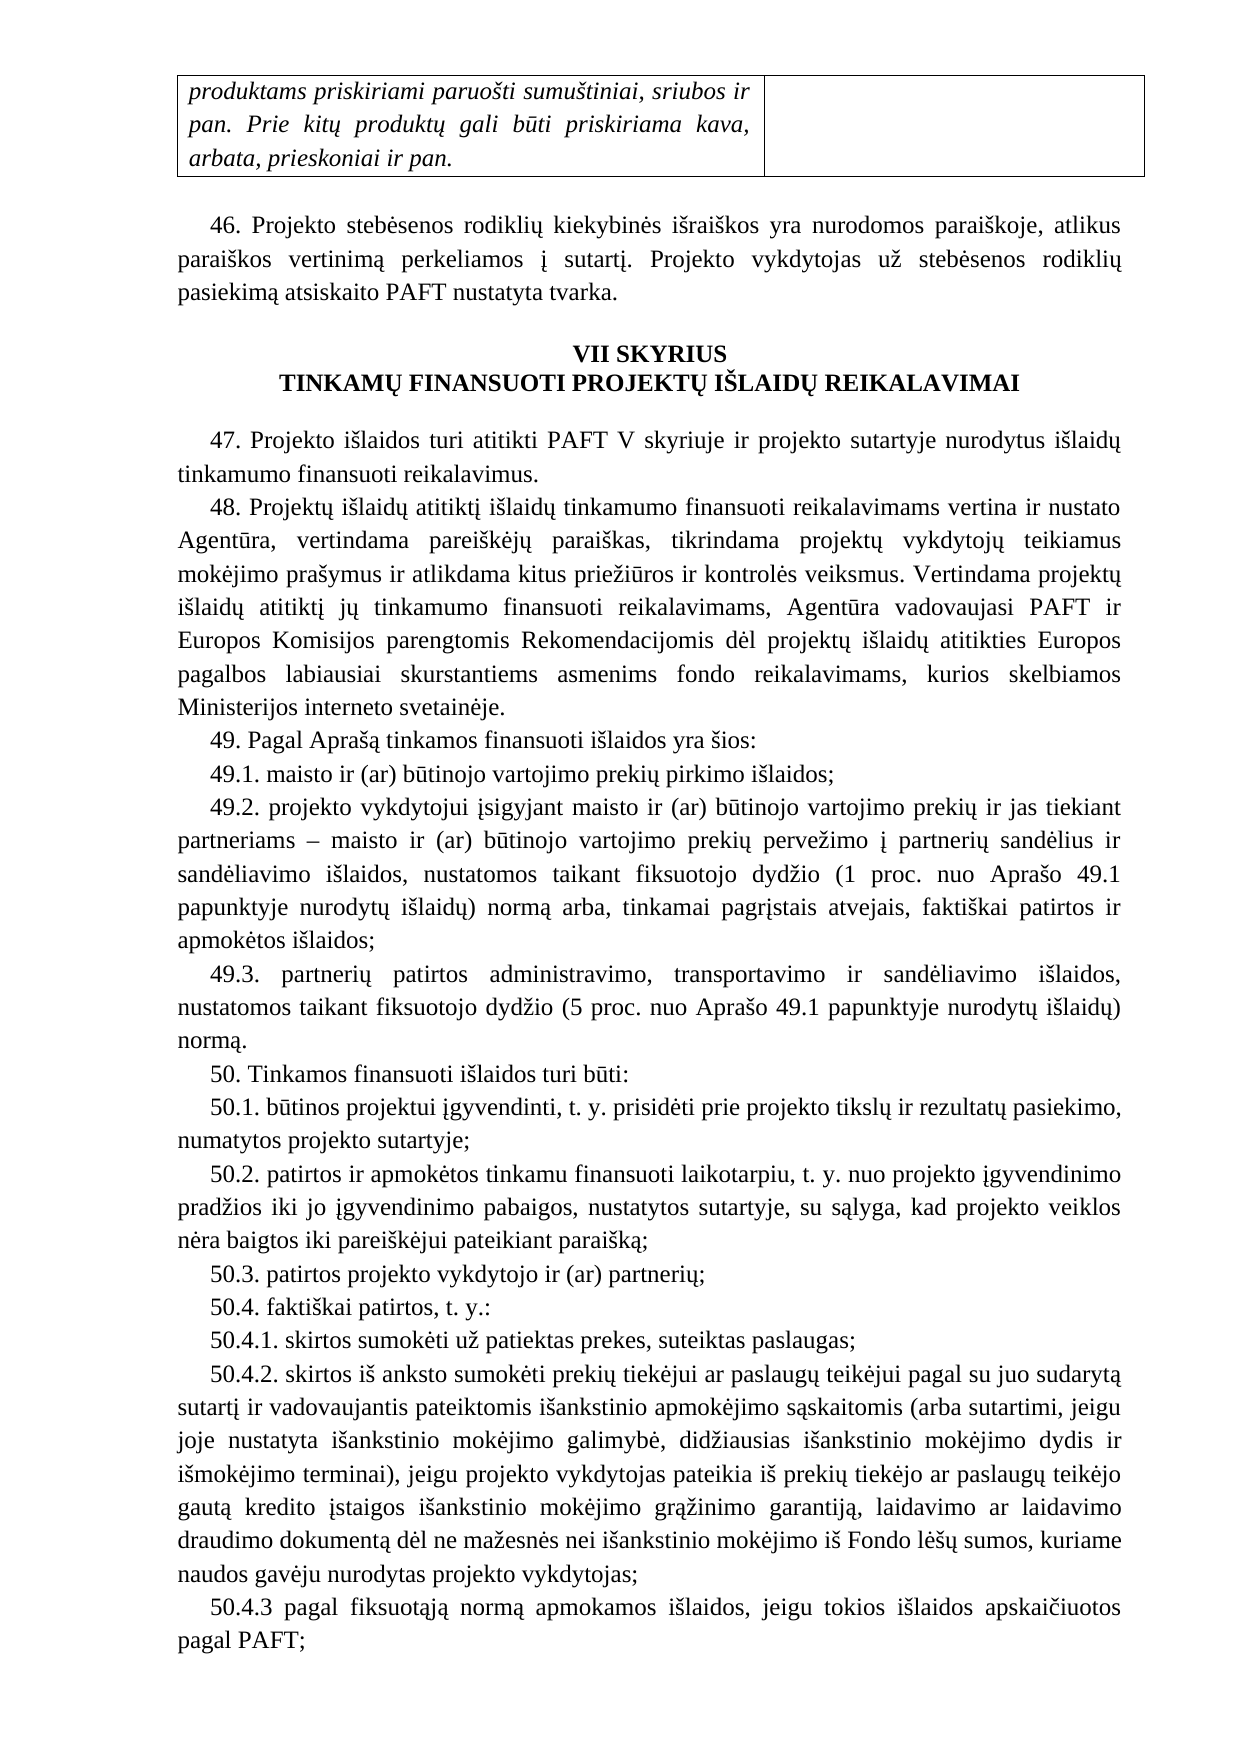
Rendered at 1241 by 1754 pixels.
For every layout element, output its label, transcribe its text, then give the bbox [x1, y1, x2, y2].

text 46. Projekto stebėsenos rodiklių kiekybinės išraiškos yra nurodomos paraiškoje, atlikus paraiškos vertinimą perkeliamos į sutartį. Projekto vykdytojas už stebėsenos rodiklių pasiekimą atsiskaito PAFT nustatyta tvarka. [177, 210, 1122, 306]
text 49.3. partnerių patirtos administravimo, transportavimo ir sandėliavimo išlaidos, nustatomos taikant fiksuotojo dydžio (5 proc. nuo Aprašo 49.1 papunktyje nurodytų išlaidų) normą. [177, 959, 1122, 1054]
table_cell produktams priskiriami paruošti sumuštiniai, sriubos ir pan. Prie kitų produktų gali būti priskiriama kava, arbata, prieskoniai ir pan. [178, 76, 764, 176]
text 50.3. patirtos projekto vykdytojo ir (ar) partnerių; [177, 1259, 1122, 1287]
text TINKAMų FINANSUOTI PROJEKTŲ IŠLAIDų REIKALAVIMAI [177, 368, 1122, 397]
text 48. Projektų išlaidų atitiktį išlaidų tinkamumo finansuoti reikalavimams vertina ir nustato Agentūra, vertindama pareiškėjų paraiškas, tikrindama projektų vykdytojų teikiamus mokėjimo prašymus ir atlikdama kitus priežiūros ir kontrolės veiksmus. Vertindama projektų išlaidų atitiktį jų tinkamumo finansuoti reikalavimams, Agentūra vadovaujasi PAFT ir Europos Komisijos parengtomis Rekomendacijomis dėl projektų išlaidų atitikties Europos pagalbos labiausiai skurstantiems asmenims fondo reikalavimams, kurios skelbiamos Ministerijos interneto svetainėje. [177, 492, 1122, 721]
text 47. Projekto išlaidos turi atitikti PAFT V skyriuje ir projekto sutartyje nurodytus išlaidų tinkamumo finansuoti reikalavimus. [177, 425, 1122, 487]
text 50.4. faktiškai patirtos, t. y.: [177, 1292, 1122, 1321]
text 50. Tinkamos finansuoti išlaidos turi būti: [177, 1059, 1122, 1087]
text 49. Pagal Aprašą tinkamos finansuoti išlaidos yra šios: [177, 725, 1122, 754]
table_cell [765, 76, 1144, 176]
text 49.1. maisto ir (ar) būtinojo vartojimo prekių pirkimo išlaidos; [177, 759, 1122, 787]
text VII SKYRIUS [177, 339, 1122, 368]
text 50.4.2. skirtos iš anksto sumokėti prekių tiekėjui ar paslaugų teikėjui pagal su juo sudarytą sutartį ir vadovaujantis pateiktomis išankstinio apmokėjimo sąskaitomis (arba sutartimi, jeigu joje nustatyta išankstinio mokėjimo galimybė, didžiausias išankstinio mokėjimo dydis ir išmokėjimo terminai), jeigu projekto vykdytojas pateikia iš prekių tiekėjo ar paslaugų teikėjo gautą kredito įstaigos išankstinio mokėjimo grąžinimo garantiją, laidavimo ar laidavimo draudimo dokumentą dėl ne mažesnės nei išankstinio mokėjimo iš Fondo lėšų sumos, kuriame naudos gavėju nurodytas projekto vykdytojas; [177, 1359, 1122, 1587]
text 50.1. būtinos projektui įgyvendinti, t. y. prisidėti prie projekto tikslų ir rezultatų pasiekimo, numatytos projekto sutartyje; [177, 1092, 1122, 1154]
text 50.4.3 pagal fiksuotąją normą apmokamos išlaidos, jeigu tokios išlaidos apskaičiuotos pagal PAFT; [177, 1592, 1122, 1654]
text 49.2. projekto vykdytojui įsigyjant maisto ir (ar) būtinojo vartojimo prekių ir jas tiekiant partneriams – maisto ir (ar) būtinojo vartojimo prekių pervežimo į partnerių sandėlius ir sandėliavimo išlaidos, nustatomos taikant fiksuotojo dydžio (1 proc. nuo Aprašo 49.1 papunktyje nurodytų išlaidų) normą arba, tinkamai pagrįstais atvejais, faktiškai patirtos ir apmokėtos išlaidos; [177, 792, 1122, 954]
text 50.2. patirtos ir apmokėtos tinkamu finansuoti laikotarpiu, t. y. nuo projekto įgyvendinimo pradžios iki jo įgyvendinimo pabaigos, nustatytos sutartyje, su sąlyga, kad projekto veiklos nėra baigtos iki pareiškėjui pateikiant paraišką; [177, 1159, 1122, 1254]
text 50.4.1. skirtos sumokėti už patiektas prekes, suteiktas paslaugas; [177, 1325, 1122, 1354]
